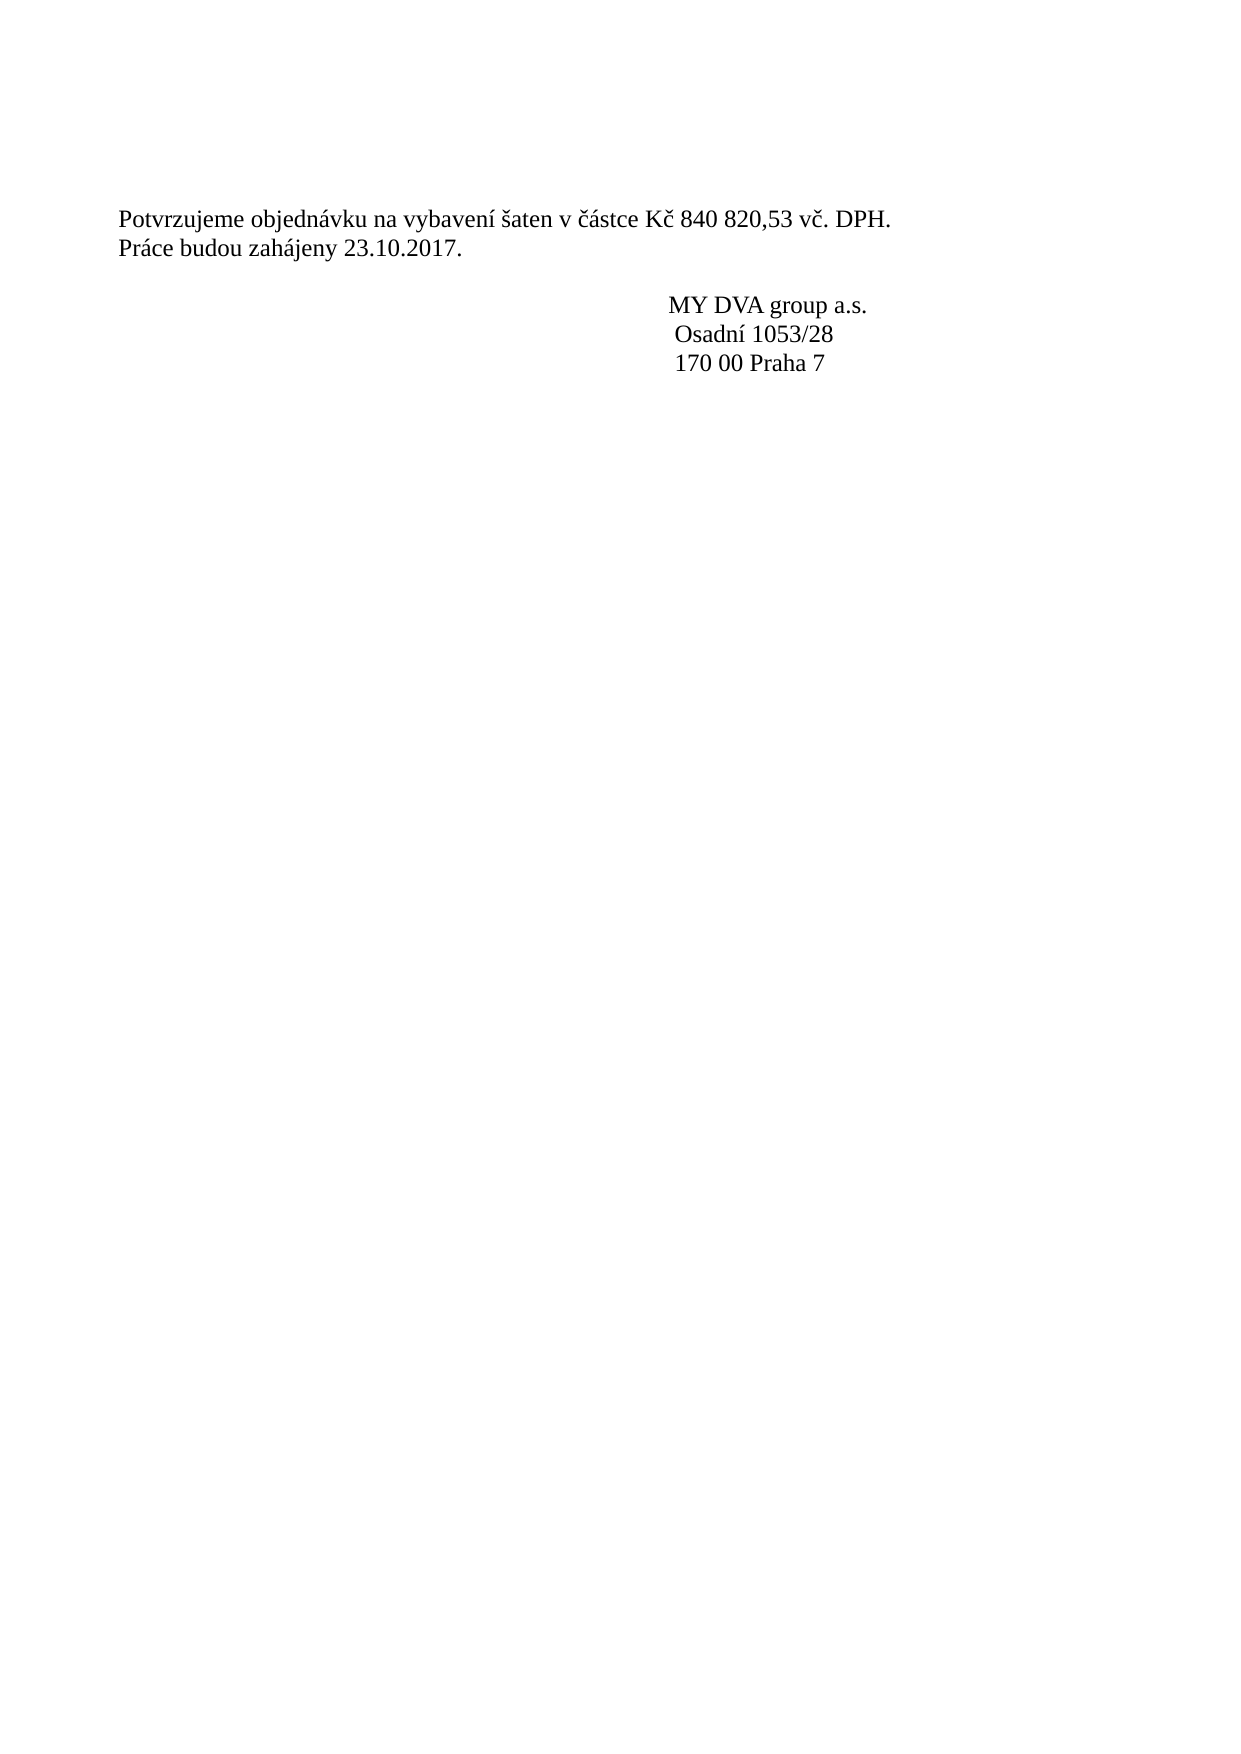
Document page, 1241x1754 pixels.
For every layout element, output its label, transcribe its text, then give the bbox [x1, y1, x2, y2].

text Práce budou zahájeny 23.10.2017. [118, 233, 1122, 262]
text Potvrzujeme objednávku na vybavení šaten v částce Kč 840 820,53 vč. DPH. [118, 204, 1122, 233]
text Osadní 1053/28 [118, 319, 1122, 348]
text 170 00 Praha 7 [118, 348, 1122, 377]
text MY DVA group a.s. [118, 291, 1122, 319]
